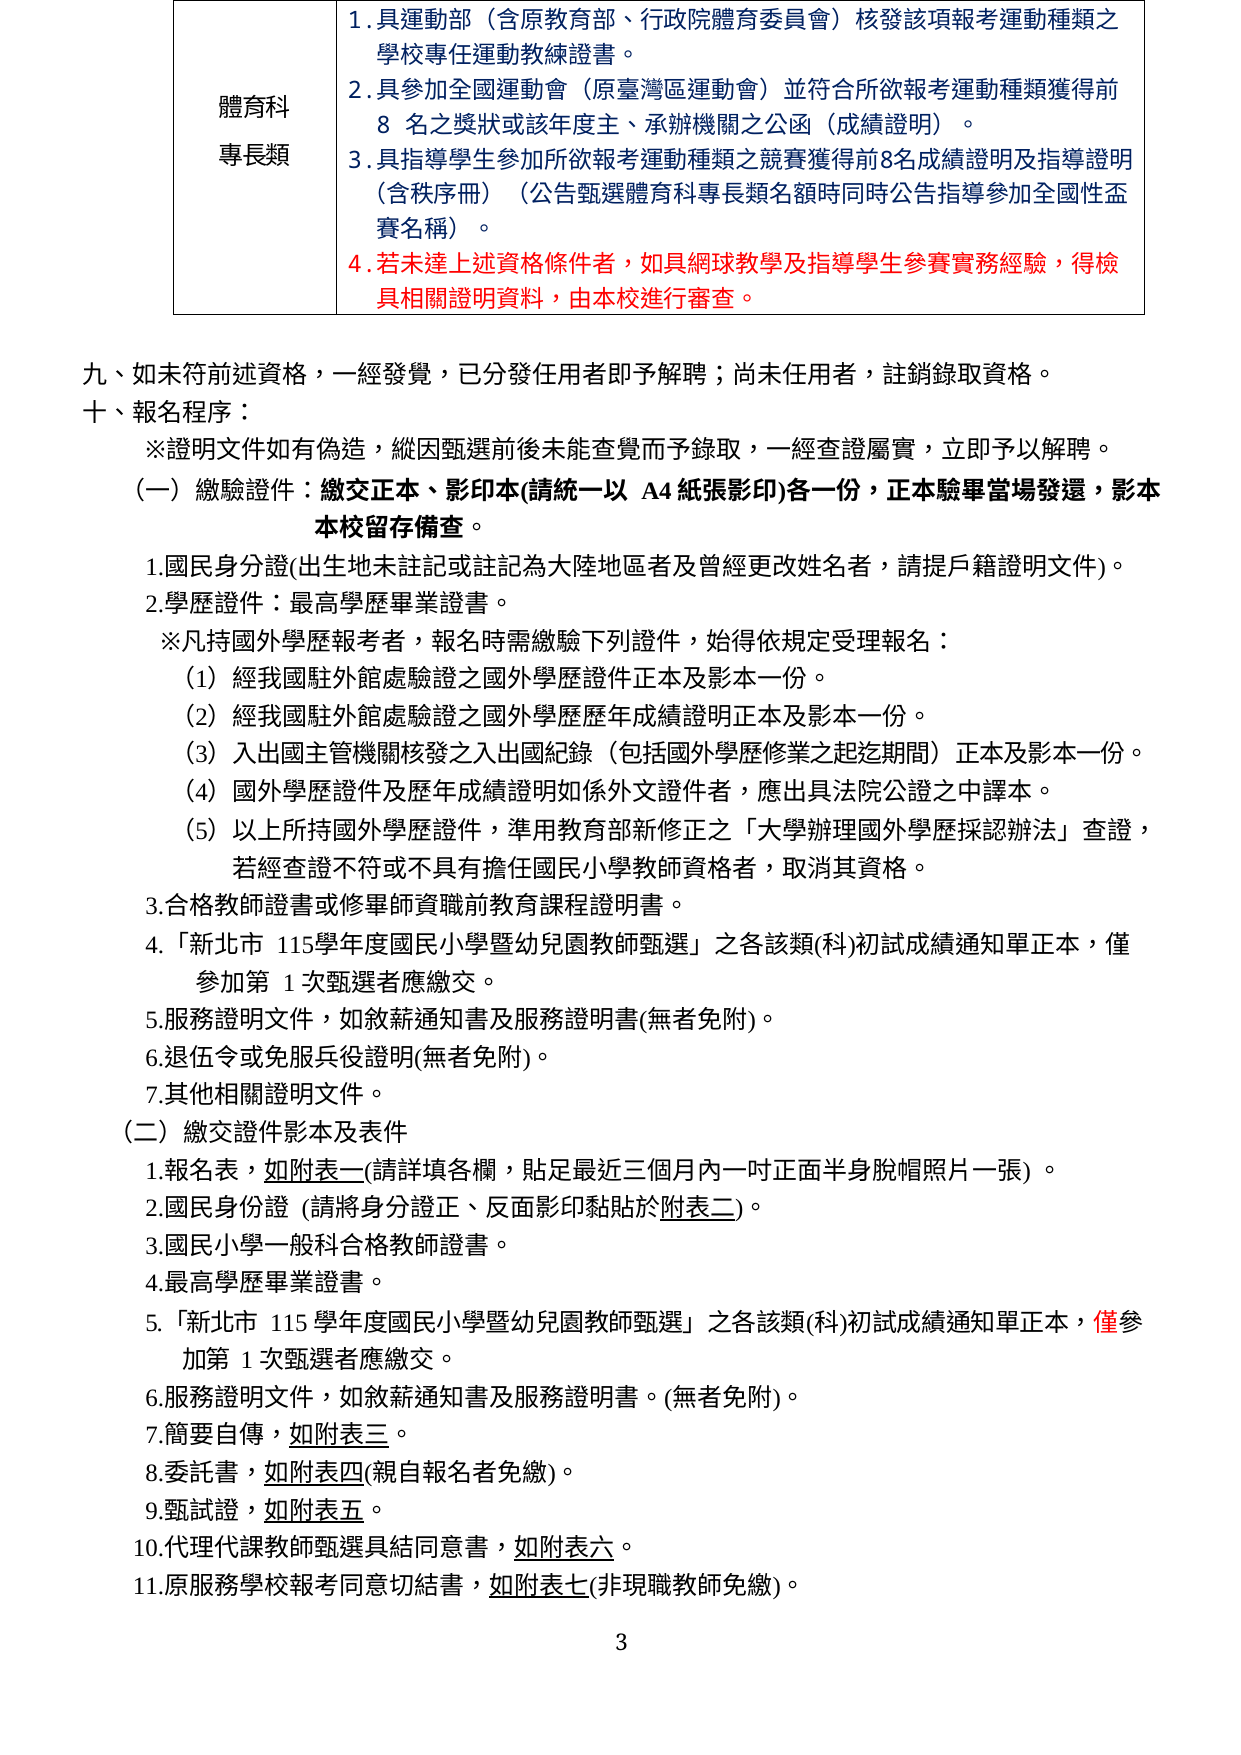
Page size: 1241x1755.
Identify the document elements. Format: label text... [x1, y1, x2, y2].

text （2）經我國駐外館處驗證之國外學歷歷年成績證明正本及影本一份。 [170, 695, 1170, 733]
text 3.國民小學一般科合格教師證書。 [145, 1224, 1170, 1262]
text 7.其他相關證明文件。 [145, 1074, 1170, 1111]
text 2.學歷證件：最高學歷畢業證書。 [145, 582, 1170, 620]
text 8.委託書，如附表四(親自報名者免繳)。 [145, 1452, 1170, 1489]
text 4.「新北市 115學年度國民小學暨幼兒園教師甄選」之各該類(科)初試成績通知單正本，僅參加第 1 次甄選者應繳交。 [145, 924, 1153, 999]
text 5.服務證明文件，如敘薪通知書及服務證明書(無者免附)。 [145, 999, 1170, 1036]
text 3.合格教師證書或修畢師資職前教育課程證明書。 [145, 884, 1170, 922]
text 5.「新北市 115 學年度國民小學暨幼兒園教師甄選」之各該類(科)初試成績通知單正本，僅參加第 1 次甄選者應繳交。 [145, 1301, 1158, 1376]
text 6.退伍令或免服兵役證明(無者免附)。 [145, 1036, 1170, 1074]
text 9.甄試證，如附表五。 [145, 1489, 1170, 1527]
text 2.國民身份證 (請將身分證正、反面影印黏貼於附表二)。 [145, 1187, 1170, 1224]
text （一）繳驗證件：繳交正本、影印本(請統一以 A4 紙張影印)各一份，正本驗畢當場發還，影本本校留存備查。 [120, 469, 1163, 544]
text 11.原服務學校報考同意切結書，如附表七(非現職教師免繳)。 [133, 1564, 1170, 1602]
text （二）繳交證件影本及表件 [106, 1111, 410, 1149]
table_cell 體育科 專長類 [174, 1, 336, 314]
text 九、如未符前述資格，一經發覺，已分發任用者即予解聘；尚未任用者，註銷錄取資格。 [83, 353, 1085, 391]
text 10.代理代課教師甄選具結同意書，如附表六。 [133, 1527, 1170, 1564]
text （5）以上所持國外學歷證件，準用教育部新修正之「大學辦理國外學歷採認辦法」查證， 若經查證不符或不具有擔任國民小學教師資格者，取消其資格。 [170, 809, 1160, 884]
text 十、報名程序： [83, 391, 1085, 429]
text 4.最高學歷畢業證書。 [145, 1262, 1170, 1299]
text （3）入出國主管機關核發之入出國紀錄（包括國外學歷修業之起迄期間）正本及影本一份。 [170, 733, 1170, 770]
text 1.國民身分證(出生地未註記或註記為大陸地區者及曾經更改姓名者，請提戶籍證明文件)。 [145, 545, 1170, 582]
text （1）經我國駐外館處驗證之國外學歷證件正本及影本一份。 [170, 658, 1170, 695]
text ※證明文件如有偽造，縱因甄選前後未能查覺而予錄取，一經查證屬實，立即予以解聘。 [145, 429, 1170, 466]
text ※凡持國外學歷報考者，報名時需繳驗下列證件，始得依規定受理報名： [106, 620, 1010, 657]
text （4）國外學歷證件及歷年成績證明如係外文證件者，應出具法院公證之中譯本。 [170, 770, 1170, 808]
text 1.報名表，如附表一(請詳填各欄，貼足最近三個月內一吋正面半身脫帽照片一張) 。 [145, 1149, 1170, 1187]
text 7.簡要自傳，如附表三。 [145, 1414, 1170, 1451]
table_cell 1.具運動部（含原教育部、行政院體育委員會）核發該項報考運動種類之 學校專任運動教練證書。 2.具參加全國運動會（原臺灣區運動會）並符合所欲報考運動種類獲得前 8 名之獎狀或該年度主、承辦機關之公函（成績證明）。 3.具指導學生參加所欲報考運動種類之競賽獲得前8名成績證明及指導證明 （含秩序冊）（公告甄選體育科專長類名額時同時公告指導參加全國性盃 賽名稱）。 4.若未達上述資格條件者，如具網球教學及指導學生參賽實務經驗，得檢 具相關證明資料，由本校進行審查。 [337, 1, 1144, 314]
text 6.服務證明文件，如敘薪通知書及服務證明書。(無者免附)。 [145, 1376, 1170, 1414]
